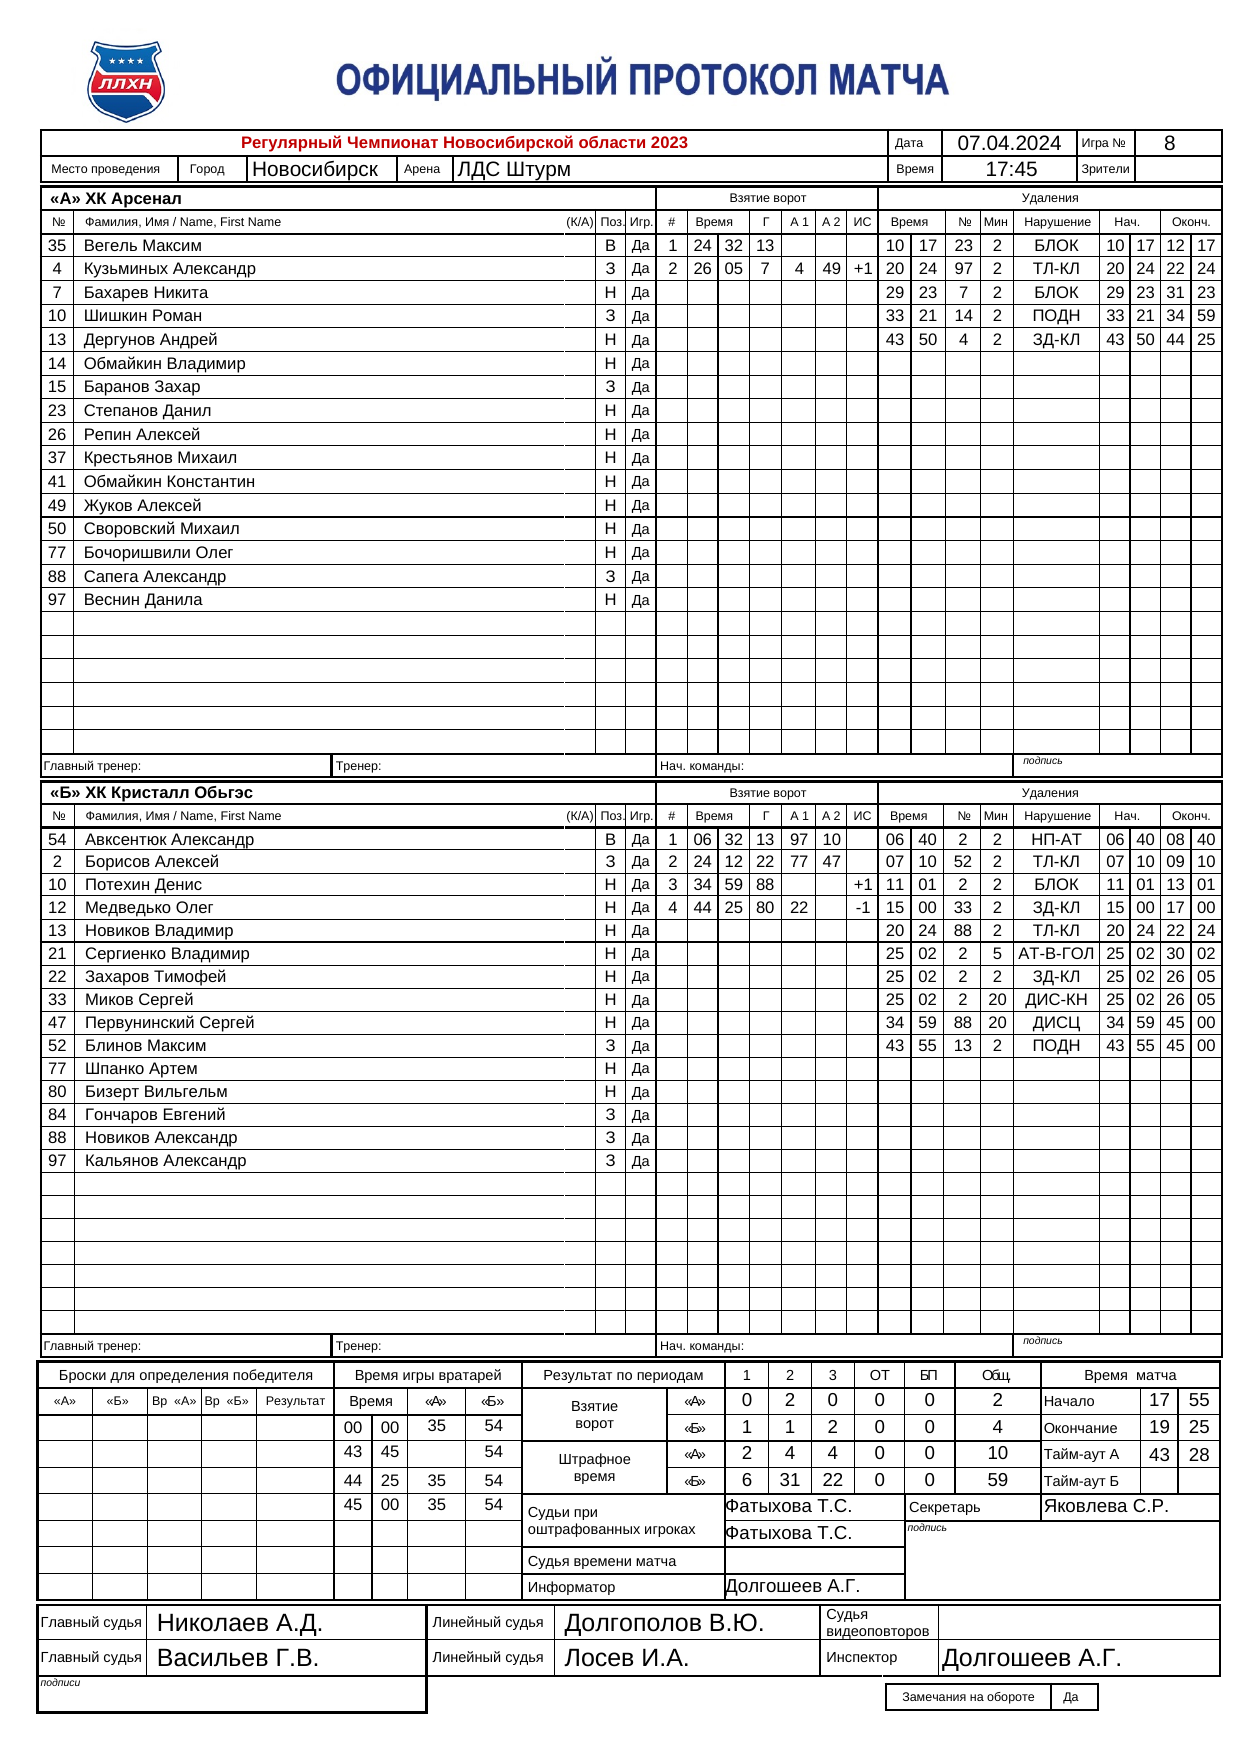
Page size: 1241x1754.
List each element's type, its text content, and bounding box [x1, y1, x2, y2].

table_cell [719, 1219, 749, 1241]
table_cell [657, 943, 687, 964]
table_cell 17 [1161, 896, 1190, 918]
table_cell Нач. [1100, 211, 1160, 233]
table_cell [750, 541, 781, 564]
table_cell Дергунов Андрей [74, 328, 564, 351]
table_cell Да [626, 1150, 655, 1172]
table_cell [626, 636, 655, 658]
table_cell 4 [812, 1442, 854, 1467]
table_cell [1014, 1311, 1099, 1333]
table_cell Поз. [596, 805, 625, 826]
table_cell [1161, 1058, 1190, 1079]
table_cell [847, 494, 877, 516]
table_cell [782, 1058, 815, 1079]
table_header ОТ [855, 1363, 904, 1387]
table_cell [1161, 1104, 1190, 1126]
table_cell [719, 281, 749, 303]
table_cell -1 [847, 896, 877, 918]
table_cell [879, 1265, 910, 1287]
table_cell [428, 1677, 882, 1711]
table_cell ДИСЦ [1014, 1012, 1099, 1033]
table_cell [39, 1521, 92, 1546]
table_cell Н [596, 470, 625, 493]
table_cell [688, 730, 717, 753]
table_cell Вр «А» [148, 1389, 201, 1413]
table_cell [1192, 1104, 1221, 1126]
table_cell [565, 328, 595, 351]
table_cell [847, 565, 877, 587]
table_cell 00 [1192, 896, 1221, 918]
table_cell Долгошеев А.Г. [726, 1575, 904, 1599]
table_cell [565, 446, 595, 469]
table_cell [626, 1288, 655, 1310]
table_cell [1161, 659, 1190, 682]
table_cell [1192, 588, 1221, 611]
table_cell [981, 352, 1013, 374]
table_cell [1161, 1196, 1190, 1218]
table_cell [74, 683, 564, 706]
table_cell [719, 446, 749, 469]
table_cell Н [596, 446, 625, 469]
table_cell [944, 1242, 980, 1264]
table_cell Своровский Михаил [74, 518, 564, 540]
table_cell 45 [1161, 1012, 1190, 1033]
table_cell [816, 541, 846, 564]
table_cell [688, 1265, 717, 1287]
table_cell [148, 1547, 201, 1573]
table_cell 34 [879, 1012, 910, 1033]
table_cell [1100, 1311, 1129, 1333]
table_cell [596, 612, 625, 634]
table_cell 77 [42, 541, 73, 564]
table_cell [1131, 1127, 1160, 1149]
table_cell [750, 565, 781, 587]
table_cell АТ-В-ГОЛ [1014, 943, 1099, 964]
table_cell [879, 518, 910, 540]
table_cell Да [626, 565, 655, 587]
table_cell [782, 659, 815, 682]
table_cell [1014, 636, 1099, 658]
table_cell [688, 943, 717, 964]
table_cell [750, 683, 781, 706]
table_cell 2 [981, 235, 1013, 256]
table_cell [782, 399, 815, 422]
table_cell 2 [726, 1442, 768, 1467]
table_cell [1161, 1311, 1190, 1333]
table_cell 43 [1141, 1441, 1177, 1467]
table_cell [847, 920, 877, 941]
table_cell 21 [42, 943, 74, 964]
table_cell [946, 659, 980, 682]
table_cell 88 [944, 1012, 980, 1033]
table_cell [782, 1081, 815, 1103]
table_cell [912, 636, 945, 658]
table_cell [750, 1081, 781, 1103]
table_cell [596, 683, 625, 706]
table_cell [1161, 470, 1190, 493]
table_cell [1192, 376, 1221, 398]
table_cell [750, 636, 781, 658]
table_cell «А» [39, 1389, 92, 1413]
table_cell Да [626, 920, 655, 941]
table_cell [944, 1104, 980, 1126]
table_cell [719, 423, 749, 445]
table_cell [1131, 1104, 1160, 1126]
table_cell [1014, 1081, 1099, 1103]
table_cell [816, 494, 846, 516]
table_cell [750, 1219, 781, 1241]
table_cell [1192, 1265, 1221, 1287]
table_cell [782, 281, 815, 303]
table_cell [847, 1035, 877, 1057]
table_cell [1192, 1173, 1221, 1195]
table_cell 00 [1192, 1012, 1221, 1033]
table_cell [750, 305, 781, 327]
table_cell [816, 588, 846, 611]
table_cell [1100, 730, 1129, 753]
table_cell 00 [912, 896, 943, 918]
table_cell [816, 235, 846, 256]
table_header 3 [812, 1363, 854, 1387]
table_cell 23 [946, 235, 980, 256]
table_cell 25 [373, 1468, 407, 1493]
table_cell [946, 399, 980, 422]
table_cell [148, 1416, 201, 1440]
table_cell [565, 874, 595, 895]
table_cell [912, 1242, 943, 1264]
table_cell [981, 707, 1013, 729]
table_cell 44 [688, 896, 717, 918]
table_cell [1014, 399, 1099, 422]
table_cell [879, 1219, 910, 1241]
table_cell [657, 1104, 687, 1126]
table_cell Н [596, 989, 625, 1011]
table_cell [42, 659, 73, 682]
table_cell [657, 1035, 687, 1057]
table_cell [816, 423, 846, 445]
table_cell [946, 730, 980, 753]
table_cell 40 [1192, 829, 1221, 849]
table_cell [981, 730, 1013, 753]
table_cell 2 [981, 1035, 1013, 1057]
table_cell [1161, 446, 1190, 469]
table_cell [466, 1521, 521, 1546]
table_cell [981, 399, 1013, 422]
table_cell № [946, 211, 980, 233]
table_cell Тренер: [333, 1335, 655, 1356]
table_cell (К/А) [565, 211, 595, 233]
table_cell Кузьминых Александр [74, 257, 564, 280]
table_cell [657, 1150, 687, 1172]
table_cell [626, 1219, 655, 1241]
table_cell [981, 376, 1013, 398]
table_cell 5 [981, 943, 1013, 964]
table_cell [565, 1081, 595, 1103]
table_cell 10 [1100, 235, 1129, 256]
table_cell [750, 1058, 781, 1079]
table_cell [981, 1196, 1013, 1218]
table_cell [719, 541, 749, 564]
table_cell 88 [750, 874, 781, 895]
table_cell Взятие ворот [523, 1389, 666, 1440]
table_cell [879, 1058, 910, 1079]
table_cell 35 [408, 1416, 465, 1440]
table_cell [816, 874, 846, 895]
table_cell [912, 1081, 943, 1103]
table_cell [657, 1242, 687, 1264]
table_cell [1014, 1288, 1099, 1310]
table_cell 12 [1161, 235, 1190, 256]
table_cell 14 [42, 352, 73, 374]
table_cell 22 [812, 1468, 854, 1493]
table_cell [688, 305, 717, 327]
table_cell Новосибирск [248, 157, 396, 181]
table_cell [750, 659, 781, 682]
table_cell 2 [944, 829, 980, 849]
table_cell Время [889, 157, 941, 181]
table_cell 05 [1192, 989, 1221, 1011]
table_cell [565, 423, 595, 445]
table_cell [657, 494, 687, 516]
table_cell 10 [42, 874, 74, 895]
table_cell ЛДС Штурм [454, 157, 887, 181]
table_cell [1014, 1196, 1099, 1218]
table_cell [657, 612, 687, 634]
table_cell [816, 943, 846, 964]
table_cell [816, 896, 846, 918]
table_cell 88 [42, 565, 73, 587]
table_cell [1100, 1242, 1129, 1264]
table_cell [657, 659, 687, 682]
table_cell Фатыхова Т.С. [726, 1495, 904, 1520]
table_cell Игр. [626, 805, 655, 826]
table_cell [847, 1242, 877, 1264]
table_cell [750, 707, 781, 729]
table_cell Инспектор [821, 1640, 938, 1675]
table_cell [1100, 1219, 1129, 1241]
table_cell [719, 683, 749, 706]
table_cell З [596, 257, 625, 280]
table_cell [847, 305, 877, 327]
table_cell 0 [726, 1389, 768, 1413]
table_cell 4 [657, 896, 687, 918]
table_cell Да [626, 328, 655, 351]
table_cell [847, 1311, 877, 1333]
table_cell Зрители [1078, 157, 1134, 181]
table_cell [565, 1104, 595, 1126]
table_cell [688, 423, 717, 445]
table_cell [42, 636, 73, 658]
table_cell [847, 943, 877, 964]
table_header Взятие ворот [657, 188, 877, 209]
table_cell [1014, 1127, 1099, 1149]
table_cell Да [626, 494, 655, 516]
table_cell Да [626, 989, 655, 1011]
table_cell 52 [42, 1035, 74, 1057]
table_cell Да [626, 850, 655, 872]
table_cell [1161, 423, 1190, 445]
table_cell Бочоришвили Олег [74, 541, 564, 564]
table_cell 25 [879, 989, 910, 1011]
table_cell [42, 1265, 74, 1287]
table_cell [466, 1547, 521, 1573]
table_cell № [42, 211, 73, 233]
table_cell [1192, 1127, 1221, 1149]
table_cell [657, 1196, 687, 1218]
table_cell 09 [1161, 850, 1190, 872]
table_cell 21 [912, 305, 945, 327]
table_cell [782, 541, 815, 564]
table_cell 07 [1100, 850, 1129, 872]
table_cell (К/А) [565, 805, 595, 826]
table_cell [816, 1311, 846, 1333]
table_cell [1131, 1242, 1160, 1264]
table_cell [750, 612, 781, 634]
table_cell 23 [1192, 281, 1221, 303]
table_cell [565, 966, 595, 987]
table_cell 15 [879, 896, 910, 918]
table_cell [912, 1311, 943, 1333]
table_cell [74, 636, 564, 658]
table_cell 4 [42, 257, 73, 280]
table_cell [912, 376, 945, 398]
table_cell [1161, 541, 1190, 564]
table_cell 0 [855, 1468, 904, 1493]
table_header Удаления [879, 188, 1221, 209]
table_cell [912, 518, 945, 540]
table_cell 20 [879, 257, 910, 280]
table_cell [1131, 1196, 1160, 1218]
table_cell 02 [1131, 989, 1160, 1011]
table_cell 11 [1100, 874, 1129, 895]
table_cell [946, 494, 980, 516]
table_cell 17:45 [943, 157, 1076, 181]
table_cell [1131, 1219, 1160, 1241]
table_cell [688, 1173, 717, 1195]
table_cell [816, 612, 846, 634]
table_cell 32 [719, 829, 749, 849]
table_cell 02 [1192, 943, 1221, 964]
table_cell [565, 612, 595, 634]
table_cell [657, 1173, 687, 1195]
table_cell [1014, 446, 1099, 469]
table_cell [1131, 1265, 1160, 1287]
table_cell 43 [1100, 1035, 1129, 1057]
table_cell [816, 446, 846, 469]
table_cell [1100, 1127, 1129, 1149]
table_cell [719, 1311, 749, 1333]
table_cell Яковлева С.Р. [1042, 1495, 1219, 1520]
table_cell ТЛ-КЛ [1014, 920, 1099, 941]
table_cell [782, 1288, 815, 1310]
table_cell [750, 1127, 781, 1149]
table_cell [1192, 1311, 1221, 1333]
table_cell Да [626, 829, 655, 849]
table_cell [847, 1265, 877, 1287]
table_cell Долгошеев А.Г. [939, 1640, 1219, 1675]
table_cell [782, 730, 815, 753]
table_cell [719, 470, 749, 493]
table_cell 25 [1100, 966, 1129, 987]
table_cell 24 [912, 920, 943, 941]
table_cell [626, 1196, 655, 1218]
table_cell 50 [912, 328, 945, 351]
table_cell «А» [668, 1442, 724, 1467]
table_cell Николаев А.Д. [147, 1606, 425, 1639]
table_cell З [596, 850, 625, 872]
table_cell [782, 423, 815, 445]
table_cell А 1 [782, 211, 815, 233]
table_cell [816, 1150, 846, 1172]
table_cell [657, 399, 687, 422]
table_cell [816, 470, 846, 493]
table_cell [657, 1127, 687, 1149]
table_cell 43 [879, 328, 910, 351]
table_cell Авксентюк Александр [75, 829, 564, 849]
table_cell [750, 966, 781, 987]
table_cell 4 [956, 1415, 1040, 1440]
table_cell [373, 1521, 407, 1546]
table_cell [782, 1173, 815, 1195]
table_cell [257, 1441, 333, 1467]
table_cell [565, 257, 595, 280]
table_cell [847, 588, 877, 611]
table_cell [981, 1311, 1013, 1333]
table_cell 2 [769, 1389, 811, 1413]
table_cell 54 [466, 1441, 521, 1467]
table_cell Н [596, 943, 625, 964]
table_cell Нач. команды: [657, 1335, 1012, 1356]
table_cell [719, 1265, 749, 1287]
table_cell БЛОК [1014, 281, 1099, 303]
table_cell [847, 1150, 877, 1172]
table_cell [946, 565, 980, 587]
table_cell [74, 730, 564, 753]
table_cell [879, 1150, 910, 1172]
table_cell 13 [944, 1035, 980, 1057]
table_cell [981, 541, 1013, 564]
table_cell [565, 1311, 595, 1333]
table_cell 2 [981, 328, 1013, 351]
table_cell [912, 683, 945, 706]
table_cell [1192, 518, 1221, 540]
table_cell [879, 707, 910, 729]
table_cell 59 [719, 874, 749, 895]
table_cell [879, 730, 910, 753]
table_cell Н [596, 1012, 625, 1033]
table_cell [879, 399, 910, 422]
table_cell [750, 1311, 781, 1333]
table_cell [408, 1574, 465, 1599]
table_cell [565, 896, 595, 918]
table_cell 44 [335, 1468, 371, 1493]
table_cell [1192, 1288, 1221, 1310]
table_cell [816, 730, 846, 753]
table_cell Результат [257, 1389, 333, 1413]
table_cell Тайм-аут А [1042, 1441, 1140, 1467]
table_cell [1014, 1219, 1099, 1241]
table_cell 2 [981, 850, 1013, 872]
table_cell [944, 1127, 980, 1149]
table_cell Долгополов В.Ю. [555, 1606, 819, 1639]
table_cell [1161, 1265, 1190, 1287]
table_cell [946, 423, 980, 445]
table_cell [1161, 1150, 1190, 1172]
table_cell [39, 1416, 92, 1440]
table_cell [816, 1012, 846, 1033]
table_cell [42, 1288, 74, 1310]
table_cell подписи [39, 1677, 425, 1711]
table_cell 23 [42, 399, 73, 422]
table_cell Фатыхова Т.С. [726, 1521, 904, 1546]
table_cell Начало [1042, 1389, 1140, 1413]
table_cell 2 [657, 257, 687, 280]
table_cell 80 [750, 896, 781, 918]
table_cell [912, 1288, 943, 1310]
table_cell [1014, 376, 1099, 398]
table_cell З [596, 1104, 625, 1126]
table_cell ПОДН [1014, 1035, 1099, 1057]
table_cell [688, 1104, 717, 1126]
table_cell [565, 518, 595, 540]
table_cell «Б» [668, 1415, 724, 1440]
table_cell [565, 683, 595, 706]
table_header «А» ХК Арсенал [42, 188, 655, 209]
table_cell Крестьянов Михаил [74, 446, 564, 469]
table_cell [946, 518, 980, 540]
table_cell [750, 328, 781, 351]
table_cell Н [596, 896, 625, 918]
table_cell 00 [373, 1416, 407, 1440]
table_cell 4 [769, 1442, 811, 1467]
table_cell [39, 1441, 92, 1467]
table_cell [847, 1081, 877, 1103]
table_cell [74, 612, 564, 634]
table_cell [202, 1416, 256, 1440]
table_cell [74, 659, 564, 682]
table_cell «Б» [93, 1389, 147, 1413]
table_cell 77 [782, 850, 815, 872]
table_cell [981, 470, 1013, 493]
table_header «Б» ХК Кристалл Обьгэс [42, 783, 655, 803]
table_cell [1192, 659, 1221, 682]
table_cell [565, 1035, 595, 1057]
table_cell Да [626, 446, 655, 469]
table_cell [202, 1468, 256, 1493]
table_cell [816, 1288, 846, 1310]
table_cell ЗД-КЛ [1014, 328, 1099, 351]
table_cell [93, 1441, 147, 1467]
table_cell [719, 730, 749, 753]
table_cell [981, 1127, 1013, 1149]
table_cell [879, 494, 910, 516]
table_cell [782, 874, 815, 895]
table_cell 54 [466, 1468, 521, 1493]
table_cell 88 [42, 1127, 74, 1149]
table_cell [688, 376, 717, 398]
table_cell [816, 1035, 846, 1057]
table_cell [912, 1219, 943, 1241]
table_cell [719, 1150, 749, 1172]
table_cell 0 [905, 1468, 954, 1493]
table_cell [148, 1441, 201, 1467]
table_cell [946, 612, 980, 634]
table_cell [1161, 1127, 1190, 1149]
table_cell З [596, 376, 625, 398]
table_cell 13 [750, 235, 781, 256]
table_cell [1192, 683, 1221, 706]
table_cell [1131, 446, 1160, 469]
table_cell 1 [657, 829, 687, 849]
table_cell [1161, 518, 1190, 540]
table_cell [879, 636, 910, 658]
table_cell [565, 943, 595, 964]
table_cell 31 [1161, 281, 1190, 303]
table_header 1 [726, 1363, 768, 1387]
table_cell [750, 494, 781, 516]
table_cell 1 [726, 1415, 768, 1440]
table_cell [565, 1173, 595, 1195]
table_cell [596, 1311, 625, 1333]
table_cell 25 [879, 966, 910, 987]
table_cell [847, 1288, 877, 1310]
table_cell [688, 966, 717, 987]
table_cell [782, 446, 815, 469]
table_cell [688, 612, 717, 634]
table_cell [373, 1574, 407, 1599]
table_cell [1100, 588, 1129, 611]
table_cell [1100, 541, 1129, 564]
table_cell [912, 612, 945, 634]
table_cell [847, 1196, 877, 1218]
table_header Регулярный Чемпионат Новосибирской области 2023 [42, 131, 887, 155]
table_cell [1100, 659, 1129, 682]
table_cell [1100, 683, 1129, 706]
table_cell [782, 328, 815, 351]
table_cell [93, 1574, 147, 1599]
table_cell [847, 1173, 877, 1195]
table_cell [816, 920, 846, 941]
table_cell [1100, 1173, 1129, 1195]
table_cell [1099, 1682, 1220, 1711]
table_cell [657, 423, 687, 445]
table_cell [93, 1468, 147, 1493]
table_cell [719, 1058, 749, 1079]
table_cell Окончание [1042, 1415, 1140, 1440]
table_cell [912, 659, 945, 682]
table_cell 31 [769, 1468, 811, 1493]
table_cell З [596, 1035, 625, 1057]
table_cell [657, 636, 687, 658]
table_cell [946, 707, 980, 729]
table_cell [879, 1196, 910, 1218]
table_cell 0 [855, 1442, 904, 1467]
table_cell [688, 494, 717, 516]
table_cell [657, 352, 687, 374]
table_cell [847, 281, 877, 303]
table_cell 22 [1161, 920, 1190, 941]
table_cell [596, 659, 625, 682]
table_cell [688, 989, 717, 1011]
table_cell 55 [912, 1035, 943, 1057]
table_cell [1100, 446, 1129, 469]
table_cell 11 [879, 874, 910, 895]
table_cell Время [688, 805, 749, 826]
table_cell [688, 1196, 717, 1218]
table_cell [1014, 730, 1099, 753]
table_cell [657, 565, 687, 587]
table_cell 7 [42, 281, 73, 303]
table_cell [750, 1150, 781, 1172]
table_cell 35 [42, 235, 73, 256]
table_cell # [657, 805, 687, 826]
table_cell [816, 399, 846, 422]
table_cell [782, 920, 815, 941]
table_cell [657, 683, 687, 706]
table_cell 2 [981, 874, 1013, 895]
table_cell [847, 829, 877, 849]
table_cell 24 [1192, 920, 1221, 941]
table_cell 43 [1100, 328, 1129, 351]
table_cell Да [626, 943, 655, 964]
table_cell 17 [1131, 235, 1160, 256]
table_cell [782, 470, 815, 493]
table_cell [816, 518, 846, 540]
table_cell [42, 612, 73, 634]
table_cell 13 [42, 328, 73, 351]
table_cell [657, 376, 687, 398]
table_cell [944, 1196, 980, 1218]
table_cell 22 [782, 896, 815, 918]
table_cell [912, 1104, 943, 1126]
table_cell [1131, 423, 1160, 445]
table_cell 4 [782, 257, 815, 280]
table_cell Н [596, 541, 625, 564]
table_cell [847, 730, 877, 753]
table_cell [1161, 565, 1190, 587]
table_cell Сергиенко Владимир [75, 943, 564, 964]
table_cell Блинов Максим [75, 1035, 564, 1057]
table_cell [879, 1288, 910, 1310]
table_cell [657, 966, 687, 987]
table_cell 20 [1100, 257, 1129, 280]
table_cell [750, 1288, 781, 1310]
table_cell 15 [1100, 896, 1129, 918]
table_cell [719, 989, 749, 1011]
table_cell Н [596, 328, 625, 351]
table_cell [75, 1288, 564, 1310]
table_cell 49 [816, 257, 846, 280]
table_cell [847, 541, 877, 564]
table_cell 01 [1131, 874, 1160, 895]
table_cell [688, 518, 717, 540]
table_cell [981, 1242, 1013, 1264]
table_cell [912, 1150, 943, 1172]
table_cell Да [626, 470, 655, 493]
table_cell Судья времени матча [523, 1548, 724, 1573]
table_cell [782, 376, 815, 398]
table_cell 32 [719, 235, 749, 256]
table_cell [688, 446, 717, 469]
table_cell Главный судья [39, 1640, 146, 1675]
table_cell [565, 1058, 595, 1079]
table_cell 34 [1100, 1012, 1129, 1033]
table_cell [626, 659, 655, 682]
table_cell 10 [1131, 850, 1160, 872]
table_cell [74, 707, 564, 729]
table_cell [1192, 1058, 1221, 1079]
table_cell [879, 1173, 910, 1195]
table_cell 20 [879, 920, 910, 941]
table_cell 29 [879, 281, 910, 303]
table_cell 22 [42, 966, 74, 987]
table_cell Вегель Максим [74, 235, 564, 256]
table_cell [688, 1311, 717, 1333]
table_cell [912, 707, 945, 729]
table_cell [782, 1219, 815, 1241]
table_cell 49 [42, 494, 73, 516]
table_cell Да [626, 1058, 655, 1079]
table_cell [912, 541, 945, 564]
table_cell 0 [812, 1389, 854, 1413]
table_cell [1131, 494, 1160, 516]
table_cell 17 [912, 235, 945, 256]
table_cell [782, 1035, 815, 1057]
table_cell [847, 966, 877, 987]
table_cell Шишкин Роман [74, 305, 564, 327]
table_cell [946, 588, 980, 611]
table_cell Потехин Денис [75, 874, 564, 895]
table_cell [1014, 565, 1099, 587]
table_cell [719, 518, 749, 540]
table_cell 40 [1131, 829, 1160, 849]
table_cell 45 [373, 1441, 407, 1467]
table_cell [816, 966, 846, 987]
table_cell [750, 1242, 781, 1264]
table_cell [42, 730, 73, 753]
table_cell Захаров Тимофей [75, 966, 564, 987]
table_cell [1192, 565, 1221, 587]
table_cell [657, 1012, 687, 1033]
table_cell [1014, 683, 1099, 706]
table_cell 59 [956, 1468, 1040, 1493]
table_cell 05 [719, 257, 749, 280]
table_cell [847, 1104, 877, 1126]
table_cell [719, 328, 749, 351]
table_cell Линейный судья [428, 1640, 554, 1675]
table_cell 33 [42, 989, 74, 1011]
table_cell [565, 494, 595, 516]
table_cell Борисов Алексей [75, 850, 564, 872]
table_cell [626, 1242, 655, 1264]
table_cell 24 [688, 235, 717, 256]
table_cell 26 [1161, 966, 1190, 987]
table_cell Да [626, 399, 655, 422]
table_cell [1192, 707, 1221, 729]
table_cell [93, 1547, 147, 1573]
table_cell 10 [816, 829, 846, 849]
table_cell Фамилия, Имя / Name, First Name [75, 805, 565, 826]
table_cell ДИС-КН [1014, 989, 1099, 1011]
table_cell [257, 1494, 333, 1520]
table_cell [719, 494, 749, 516]
table_cell 52 [944, 850, 980, 872]
table_cell [981, 1173, 1013, 1195]
table_cell [782, 352, 815, 374]
table_cell [719, 1196, 749, 1218]
table_cell [1161, 399, 1190, 422]
table_cell Н [596, 966, 625, 987]
table_cell [1161, 1173, 1190, 1195]
table_cell [75, 1219, 564, 1241]
table_cell 19 [1141, 1415, 1177, 1440]
table_cell [816, 1104, 846, 1126]
table_cell [39, 1574, 92, 1599]
table_cell [782, 588, 815, 611]
table_cell Время [879, 805, 943, 826]
table_cell [657, 305, 687, 327]
table_cell 10 [912, 850, 943, 872]
table_cell [1131, 588, 1160, 611]
table_cell [981, 446, 1013, 469]
table_cell [981, 1104, 1013, 1126]
table_cell [816, 328, 846, 351]
table_cell ЗД-КЛ [1014, 896, 1099, 918]
table_cell 97 [42, 1150, 74, 1172]
table_cell [688, 1081, 717, 1103]
table_header Взятие ворот [657, 783, 877, 803]
table_cell [816, 281, 846, 303]
table_cell [912, 588, 945, 611]
table_cell [1100, 565, 1129, 587]
table_cell [1192, 352, 1221, 374]
table_cell [688, 659, 717, 682]
table_cell [1131, 376, 1160, 398]
table_cell [1192, 612, 1221, 634]
table_cell [750, 446, 781, 469]
table_cell 21 [1131, 305, 1160, 327]
table_cell [565, 829, 595, 849]
table_cell [883, 1677, 1220, 1681]
table_cell Оконч. [1161, 211, 1221, 233]
table_cell [93, 1416, 147, 1440]
table_cell 28 [1179, 1441, 1219, 1467]
table_cell Судья видеоповторов [821, 1606, 938, 1639]
table_cell [981, 518, 1013, 540]
table_cell Н [596, 423, 625, 445]
table_cell [847, 470, 877, 493]
table_cell [1100, 518, 1129, 540]
table_cell [1100, 423, 1129, 445]
table_cell [944, 1288, 980, 1310]
table_cell 06 [879, 829, 910, 849]
table_cell 35 [408, 1494, 465, 1520]
table_cell [750, 730, 781, 753]
table_cell 47 [42, 1012, 74, 1033]
table_cell [939, 1606, 1219, 1639]
table_cell [750, 1012, 781, 1033]
table_cell [1161, 1288, 1190, 1310]
table_cell [879, 612, 910, 634]
table_cell Да [626, 541, 655, 564]
table_cell [657, 1219, 687, 1241]
table_cell [93, 1521, 147, 1546]
table_cell [75, 1311, 564, 1333]
table_cell [1192, 1081, 1221, 1103]
table_cell [912, 565, 945, 587]
table_cell [946, 352, 980, 374]
table_cell [257, 1547, 333, 1573]
table_cell 02 [912, 989, 943, 1011]
table_cell [981, 1288, 1013, 1310]
table_cell [565, 920, 595, 941]
table_cell [1192, 1242, 1221, 1264]
table_cell 2 [944, 874, 980, 895]
table_cell [688, 1242, 717, 1264]
table_cell [816, 1196, 846, 1218]
table_cell [565, 1219, 595, 1241]
table_cell Да [626, 1104, 655, 1126]
table_cell 10 [879, 235, 910, 256]
table_cell [981, 588, 1013, 611]
table_cell [657, 730, 687, 753]
table_cell [596, 636, 625, 658]
table_cell [782, 494, 815, 516]
table_cell [912, 446, 945, 469]
table_cell [1131, 1150, 1160, 1172]
table_cell Гончаров Евгений [75, 1104, 564, 1126]
table_cell 77 [42, 1058, 74, 1079]
table_cell 40 [912, 829, 943, 849]
table_cell [847, 446, 877, 469]
table_cell [1100, 1196, 1129, 1218]
table_cell [782, 1311, 815, 1333]
table_cell 2 [956, 1389, 1040, 1413]
table_cell [981, 612, 1013, 634]
table_cell 00 [1192, 1035, 1221, 1057]
table_cell [879, 659, 910, 682]
table_cell [719, 943, 749, 964]
table_cell [912, 1173, 943, 1195]
table_cell [626, 1265, 655, 1287]
table_cell [719, 659, 749, 682]
table_cell # [657, 211, 687, 233]
table_cell Да [626, 423, 655, 445]
table_header 2 [769, 1363, 811, 1387]
table_cell [565, 1012, 595, 1033]
table_cell [719, 1288, 749, 1310]
table_cell 35 [408, 1468, 465, 1493]
table_cell [1136, 157, 1221, 181]
table_cell 10 [956, 1442, 1040, 1467]
table_header Удаления [879, 783, 1221, 803]
table_cell 30 [1161, 943, 1190, 964]
table_cell [1014, 352, 1099, 374]
table_cell [912, 352, 945, 374]
table_cell [879, 565, 910, 587]
table_header Общ. [956, 1363, 1040, 1387]
table_cell [1161, 1219, 1190, 1241]
table_cell [1100, 352, 1129, 374]
table_cell [912, 470, 945, 493]
table_cell [1014, 1173, 1099, 1195]
table_cell 02 [912, 943, 943, 964]
table_cell [565, 1196, 595, 1218]
table_cell [657, 470, 687, 493]
table_cell 24 [1131, 257, 1160, 280]
table_cell 1 [769, 1415, 811, 1440]
table_cell «Б » [466, 1389, 521, 1413]
table_cell [1192, 423, 1221, 445]
table_cell [816, 636, 846, 658]
table_cell Да [626, 966, 655, 987]
table_cell [912, 494, 945, 516]
table_cell [565, 659, 595, 682]
table_cell Репин Алексей [74, 423, 564, 445]
table_cell [688, 1058, 717, 1079]
table_cell [626, 730, 655, 753]
table_cell [1161, 588, 1190, 611]
table_cell Н [596, 281, 625, 303]
table_cell 2 [944, 966, 980, 987]
table_cell [1100, 1150, 1129, 1172]
table_cell [719, 707, 749, 729]
table_cell [148, 1494, 201, 1520]
table_cell ТЛ-КЛ [1014, 850, 1099, 872]
table_cell 10 [42, 305, 73, 327]
table_cell [688, 707, 717, 729]
table_cell [39, 1494, 92, 1520]
table_cell 24 [688, 850, 717, 872]
table_cell [782, 989, 815, 1011]
table_cell «А» [408, 1389, 465, 1413]
table_cell [1131, 352, 1160, 374]
table_cell [466, 1574, 521, 1599]
table_cell 59 [1192, 305, 1221, 327]
table_cell Обмайкин Константин [74, 470, 564, 493]
table_cell 26 [1161, 989, 1190, 1011]
table_cell Время [335, 1389, 407, 1413]
table_cell Да [626, 1081, 655, 1103]
table_cell Степанов Данил [74, 399, 564, 422]
table_cell 2 [944, 943, 980, 964]
table_cell Да [626, 588, 655, 611]
table_cell Медведько Олег [75, 896, 564, 918]
table_cell [981, 1150, 1013, 1172]
table_cell [688, 1035, 717, 1057]
table_cell 7 [946, 281, 980, 303]
table_cell [782, 1012, 815, 1033]
table_cell [782, 943, 815, 964]
table_cell 80 [42, 1081, 74, 1103]
table_cell [657, 707, 687, 729]
table_cell 6 [726, 1468, 768, 1493]
table_cell [1100, 612, 1129, 634]
table_cell [657, 446, 687, 469]
table_cell [816, 989, 846, 1011]
table_cell [657, 989, 687, 1011]
table_cell [879, 1081, 910, 1103]
table_cell [782, 565, 815, 587]
table_cell Да [626, 1035, 655, 1057]
table_cell Мин [981, 805, 1013, 826]
table_cell 26 [42, 423, 73, 445]
table_cell 54 [466, 1494, 521, 1520]
table_cell 25 [1179, 1415, 1219, 1440]
table_header Да [1052, 1685, 1097, 1709]
table_cell [596, 707, 625, 729]
table_cell [981, 494, 1013, 516]
table_cell [408, 1521, 465, 1546]
table_cell Новиков Владимир [75, 920, 564, 941]
table_cell [1161, 707, 1190, 729]
table_cell [1161, 494, 1190, 516]
table_cell [816, 1058, 846, 1079]
table_cell 0 [905, 1442, 954, 1467]
table_cell [981, 423, 1013, 445]
table_cell [782, 1242, 815, 1264]
table_cell 88 [944, 920, 980, 941]
table_cell [847, 659, 877, 682]
table_cell [1100, 1104, 1129, 1126]
table_cell [565, 1288, 595, 1310]
table_cell «А» [668, 1389, 724, 1413]
table_cell [912, 1058, 943, 1079]
table_cell 0 [905, 1389, 954, 1413]
table_cell [750, 1265, 781, 1287]
table_cell [1192, 446, 1221, 469]
table_cell [1131, 707, 1160, 729]
table_cell [257, 1521, 333, 1546]
table_cell [1100, 707, 1129, 729]
table_cell [565, 1127, 595, 1149]
table_cell [847, 850, 877, 872]
table_cell 10 [1192, 850, 1221, 872]
table_cell [782, 1265, 815, 1287]
table_cell 43 [879, 1035, 910, 1057]
table_cell 17 [1192, 235, 1221, 256]
table_cell 14 [946, 305, 980, 327]
table_cell [719, 966, 749, 987]
table_header Время матча [1042, 1363, 1219, 1387]
table_cell 0 [855, 1389, 904, 1413]
table_cell Жуков Алексей [74, 494, 564, 516]
table_cell [565, 1242, 595, 1264]
table_cell З [596, 1150, 625, 1172]
table_cell [719, 1242, 749, 1264]
table_cell [1014, 470, 1099, 493]
table_cell [946, 446, 980, 469]
table_cell [657, 1081, 687, 1103]
table_cell [1014, 1242, 1099, 1264]
table_cell 34 [688, 874, 717, 895]
table_cell [847, 352, 877, 374]
table_cell Вр «Б» [202, 1389, 256, 1413]
table_cell 3 [657, 874, 687, 895]
table_cell [42, 1196, 74, 1218]
table_cell [719, 376, 749, 398]
table_cell № [944, 805, 980, 826]
table_cell [565, 235, 595, 256]
table_cell [847, 518, 877, 540]
table_cell № [42, 805, 74, 826]
table_cell [782, 636, 815, 658]
table_cell [816, 707, 846, 729]
table_cell Фамилия, Имя / Name, First Name [74, 211, 565, 233]
table_cell [657, 541, 687, 564]
table_cell [847, 1058, 877, 1079]
table_cell [596, 730, 625, 753]
table_cell 17 [1141, 1389, 1177, 1413]
table_cell [657, 518, 687, 540]
table_cell [879, 1104, 910, 1126]
table_cell 12 [42, 896, 74, 918]
table_cell Тренер: [333, 755, 655, 776]
table_cell [335, 1574, 371, 1599]
table_cell [1014, 423, 1099, 445]
table_cell [1100, 636, 1129, 658]
table_cell 7 [750, 257, 781, 280]
table_cell 33 [944, 896, 980, 918]
table_cell [816, 1242, 846, 1264]
table_cell 07 [879, 850, 910, 872]
table_cell Баранов Захар [74, 376, 564, 398]
table_cell 08 [1161, 829, 1190, 849]
table_cell [1014, 659, 1099, 682]
table_cell 23 [912, 281, 945, 303]
table_cell [42, 707, 73, 729]
table_cell [981, 636, 1013, 658]
table_cell 25 [719, 896, 749, 918]
table_cell [688, 352, 717, 374]
table_cell [1014, 494, 1099, 516]
table_cell 54 [42, 829, 74, 849]
table_cell 25 [1100, 943, 1129, 964]
table_cell Миков Сергей [75, 989, 564, 1011]
table_cell 00 [335, 1416, 371, 1440]
table_cell [657, 1288, 687, 1310]
table_cell [847, 636, 877, 658]
table_cell Обмайкин Владимир [74, 352, 564, 374]
table_cell 45 [1161, 1035, 1190, 1057]
table_cell [847, 376, 877, 398]
table_cell 24 [1131, 920, 1160, 941]
table_cell 50 [1131, 328, 1160, 351]
table_cell Тайм-аут Б [1042, 1468, 1140, 1493]
table_cell [1131, 470, 1160, 493]
table_cell Н [596, 518, 625, 540]
table_cell 24 [1192, 257, 1221, 280]
table_cell [688, 636, 717, 658]
table_cell [1131, 659, 1160, 682]
table_cell Н [596, 920, 625, 941]
table_cell Линейный судья [428, 1606, 554, 1639]
table_cell [1100, 494, 1129, 516]
table_cell Да [626, 235, 655, 256]
table_cell [75, 1196, 564, 1218]
table_cell А 2 [816, 805, 846, 826]
table_cell 00 [373, 1494, 407, 1520]
table_header 8 [1136, 131, 1221, 155]
table_cell 05 [1192, 966, 1221, 987]
table_cell Арена [398, 157, 452, 181]
table_cell [1131, 1311, 1160, 1333]
table_cell Игр. [626, 211, 655, 233]
table_cell [408, 1547, 465, 1573]
table_cell [782, 1196, 815, 1218]
table_cell [981, 565, 1013, 587]
table_cell [944, 1311, 980, 1333]
table_cell [1192, 1196, 1221, 1218]
table_cell 59 [912, 1012, 943, 1033]
table_cell [1014, 707, 1099, 729]
table_cell [1192, 1219, 1221, 1241]
table_cell Лосев И.А. [555, 1640, 819, 1675]
table_cell 22 [1161, 257, 1190, 280]
table_cell [75, 1265, 564, 1287]
table_cell Кальянов Александр [75, 1150, 564, 1172]
table_cell Да [626, 1012, 655, 1033]
table_cell Нарушение [1014, 211, 1099, 233]
table_cell 02 [1131, 943, 1160, 964]
table_cell [1014, 541, 1099, 564]
table_cell подпись [1014, 755, 1221, 776]
table_cell [750, 423, 781, 445]
table_cell [981, 1265, 1013, 1287]
table_cell 15 [42, 376, 73, 398]
table_cell [944, 1150, 980, 1172]
table_cell [565, 850, 595, 872]
table_cell [1192, 470, 1221, 493]
table_cell [879, 1127, 910, 1149]
table_cell [816, 305, 846, 327]
table_cell [1192, 541, 1221, 564]
table_cell 23 [1131, 281, 1160, 303]
table_cell [1161, 636, 1190, 658]
table_cell 2 [981, 966, 1013, 987]
table_cell [688, 1219, 717, 1241]
table_cell [816, 659, 846, 682]
table_cell [816, 565, 846, 587]
table_cell Секретарь [906, 1495, 1040, 1520]
table_cell 25 [1192, 328, 1221, 351]
table_cell 41 [42, 470, 73, 493]
table_cell БЛОК [1014, 235, 1099, 256]
table_cell [816, 1173, 846, 1195]
table_cell 43 [335, 1441, 371, 1467]
table_cell 2 [981, 829, 1013, 849]
table_cell Судьи при оштрафованных игроках [523, 1495, 724, 1546]
table_header Результат по периодам [523, 1363, 724, 1387]
table_cell [596, 1288, 625, 1310]
table_cell [657, 281, 687, 303]
table_cell [981, 1219, 1013, 1241]
table_cell [1192, 399, 1221, 422]
table_cell Время [688, 211, 749, 233]
table_cell [42, 1242, 74, 1264]
table_cell 06 [1100, 829, 1129, 849]
table_cell [1131, 636, 1160, 658]
table_cell [657, 328, 687, 351]
table_cell [981, 683, 1013, 706]
table_cell [257, 1574, 333, 1599]
table_cell [688, 281, 717, 303]
table_cell [719, 1035, 749, 1057]
table_cell Нач. команды: [657, 755, 1012, 776]
picture [5, 28, 1179, 129]
table_cell 2 [657, 850, 687, 872]
table_cell Да [626, 518, 655, 540]
table_cell 20 [981, 989, 1013, 1011]
table_cell [847, 235, 877, 256]
table_cell [688, 1288, 717, 1310]
table_cell [946, 683, 980, 706]
table_cell [657, 1058, 687, 1079]
table_cell [1014, 1104, 1099, 1126]
table_cell 59 [1131, 1012, 1160, 1033]
table_cell Н [596, 494, 625, 516]
table_cell [1014, 612, 1099, 634]
table_cell [657, 1265, 687, 1287]
table_cell НП-АТ [1014, 829, 1099, 849]
table_cell Информатор [523, 1575, 724, 1599]
table_cell [626, 1311, 655, 1333]
table_cell [257, 1416, 333, 1440]
table_cell [782, 518, 815, 540]
table_cell [202, 1547, 256, 1573]
table_cell БЛОК [1014, 874, 1099, 895]
table_cell [719, 305, 749, 327]
table_cell [1161, 352, 1190, 374]
table_cell 2 [981, 305, 1013, 327]
table_cell [944, 1058, 980, 1079]
table_cell [688, 328, 717, 351]
table_cell 45 [335, 1494, 371, 1520]
table_cell [408, 1441, 465, 1467]
table_cell 4 [946, 328, 980, 351]
table_cell [596, 1196, 625, 1218]
table_cell [93, 1494, 147, 1520]
table_cell [1014, 518, 1099, 540]
table_header Замечания на обороте [887, 1685, 1050, 1709]
table_cell З [596, 565, 625, 587]
table_cell Да [626, 1127, 655, 1149]
table_cell Н [596, 874, 625, 895]
table_cell 20 [1100, 920, 1129, 941]
table_cell [688, 920, 717, 941]
table_cell [879, 376, 910, 398]
table_cell 47 [816, 850, 846, 872]
table_cell 2 [42, 850, 74, 872]
table_cell [719, 920, 749, 941]
table_cell Бизерт Вильгельм [75, 1081, 564, 1103]
table_cell 33 [1100, 305, 1129, 327]
table_cell [1131, 518, 1160, 540]
table_cell [879, 588, 910, 611]
table_cell [75, 1173, 564, 1195]
table_cell 02 [912, 966, 943, 987]
table_cell +1 [847, 257, 877, 280]
table_cell 84 [42, 1104, 74, 1126]
table_cell 24 [912, 257, 945, 280]
table_cell [1100, 1265, 1129, 1287]
table_cell Да [626, 281, 655, 303]
table_cell [688, 588, 717, 611]
table_cell Веснин Данила [74, 588, 564, 611]
table_cell Бахарев Никита [74, 281, 564, 303]
table_header Броски для определения победителя [39, 1363, 333, 1387]
table_cell 55 [1131, 1035, 1160, 1057]
table_cell [750, 1035, 781, 1057]
table_cell 54 [466, 1416, 521, 1440]
table_cell [944, 1081, 980, 1103]
table_cell [750, 1104, 781, 1126]
table_cell Поз. [596, 211, 625, 233]
table_cell [626, 1173, 655, 1195]
table_cell 13 [1161, 874, 1190, 895]
table_cell Да [626, 305, 655, 327]
table_cell [816, 1265, 846, 1287]
table_cell [596, 1173, 625, 1195]
table_cell [750, 943, 781, 964]
table_cell [1100, 376, 1129, 398]
table_cell [719, 1104, 749, 1126]
table_cell [912, 1265, 943, 1287]
table_cell [847, 1219, 877, 1241]
table_cell Главный тренер: [42, 755, 330, 776]
table_cell Да [626, 352, 655, 374]
table_cell [782, 683, 815, 706]
table_cell [202, 1574, 256, 1599]
table_cell В [596, 235, 625, 256]
table_cell [688, 470, 717, 493]
table_cell [719, 1081, 749, 1103]
table_cell [565, 707, 595, 729]
table_cell [719, 352, 749, 374]
table_cell [148, 1468, 201, 1493]
table_cell [39, 1547, 92, 1573]
table_cell [816, 1127, 846, 1149]
table_cell [42, 1311, 74, 1333]
table_cell подпись [1014, 1335, 1221, 1356]
table_cell [148, 1574, 201, 1599]
table_cell [1131, 683, 1160, 706]
table_cell [847, 683, 877, 706]
table_cell В [596, 829, 625, 849]
table_cell [847, 1127, 877, 1149]
table_cell [335, 1547, 371, 1573]
table_cell [257, 1468, 333, 1493]
table_cell [879, 541, 910, 564]
table_cell [981, 659, 1013, 682]
table_cell [944, 1173, 980, 1195]
table_cell [816, 352, 846, 374]
table_cell Место проведения [42, 157, 177, 181]
table_cell [719, 1012, 749, 1033]
table_header БП [905, 1363, 954, 1387]
table_cell [1100, 1288, 1129, 1310]
table_cell [39, 1468, 92, 1493]
table_cell [1131, 1288, 1160, 1310]
table_cell [1100, 470, 1129, 493]
table_cell Да [626, 896, 655, 918]
table_cell [1161, 612, 1190, 634]
table_cell [782, 612, 815, 634]
table_cell [565, 470, 595, 493]
table_cell [750, 470, 781, 493]
table_cell Город [179, 157, 246, 181]
table_cell [1141, 1468, 1177, 1493]
table_cell ИС [847, 805, 877, 826]
table_cell ЗД-КЛ [1014, 966, 1099, 987]
table_cell [750, 376, 781, 398]
table_cell [688, 1150, 717, 1172]
table_cell [719, 1173, 749, 1195]
table_cell [688, 683, 717, 706]
table_cell А 2 [816, 211, 846, 233]
table_cell [1131, 1081, 1160, 1103]
table_cell [946, 541, 980, 564]
table_cell [912, 1127, 943, 1149]
table_cell [626, 683, 655, 706]
table_cell 13 [42, 920, 74, 941]
table_header Дата [889, 131, 941, 155]
table_cell [596, 1219, 625, 1241]
table_cell [1161, 376, 1190, 398]
table_cell 25 [1100, 989, 1129, 1011]
table_cell [1100, 1058, 1129, 1079]
table_cell [946, 636, 980, 658]
table_cell [879, 470, 910, 493]
table_cell [847, 612, 877, 634]
table_cell [750, 352, 781, 374]
table_cell [626, 612, 655, 634]
table_cell 0 [855, 1415, 904, 1440]
table_cell [782, 1127, 815, 1149]
table_cell [596, 1265, 625, 1287]
table_cell Нарушение [1014, 805, 1099, 826]
table_cell [565, 1265, 595, 1287]
table_cell [373, 1547, 407, 1573]
table_cell Н [596, 1058, 625, 1079]
table_cell [1014, 1150, 1099, 1172]
table_cell [750, 1196, 781, 1218]
table_cell 2 [812, 1415, 854, 1440]
table_cell [750, 281, 781, 303]
table_cell 97 [782, 829, 815, 849]
table_cell [42, 1219, 74, 1241]
table_cell [1161, 1081, 1190, 1103]
table_cell [816, 1219, 846, 1241]
table_cell [688, 399, 717, 422]
table_cell 12 [719, 850, 749, 872]
table_cell 2 [981, 920, 1013, 941]
table_cell [847, 423, 877, 445]
table_cell [719, 399, 749, 422]
table_cell 25 [879, 943, 910, 964]
table_cell [1014, 1265, 1099, 1287]
table_cell [1179, 1468, 1219, 1493]
table_header Время игры вратарей [335, 1363, 521, 1387]
table_cell 2 [981, 896, 1013, 918]
table_cell [1131, 399, 1160, 422]
table_cell [847, 1012, 877, 1033]
table_cell [1192, 494, 1221, 516]
table_cell подпись [906, 1522, 1219, 1599]
table_cell [879, 423, 910, 445]
table_cell [565, 730, 595, 753]
table_cell [1192, 730, 1221, 753]
table_cell Да [626, 376, 655, 398]
table_cell Н [596, 1081, 625, 1103]
table_cell Н [596, 588, 625, 611]
table_cell [565, 989, 595, 1011]
table_cell +1 [847, 874, 877, 895]
table_cell [657, 920, 687, 941]
table_cell Главный судья [39, 1606, 146, 1639]
table_cell [879, 1311, 910, 1333]
table_cell [879, 352, 910, 374]
table_cell [847, 989, 877, 1011]
table_cell Н [596, 399, 625, 422]
table_cell [1161, 730, 1190, 753]
table_cell 22 [750, 850, 781, 872]
table_cell 13 [750, 829, 781, 849]
table_cell [565, 399, 595, 422]
table_cell Шпанко Артем [75, 1058, 564, 1079]
table_cell [688, 541, 717, 564]
table_cell [782, 1150, 815, 1172]
table_cell [912, 423, 945, 445]
table_cell 20 [981, 1012, 1013, 1033]
table_cell [565, 541, 595, 564]
table_cell [726, 1548, 904, 1573]
table_cell [1131, 1173, 1160, 1195]
table_cell [782, 305, 815, 327]
table_cell [688, 1127, 717, 1149]
table_cell [847, 399, 877, 422]
table_cell Первунинский Сергей [75, 1012, 564, 1033]
table_cell 2 [981, 281, 1013, 303]
table_cell [596, 1242, 625, 1264]
table_cell [944, 1219, 980, 1241]
table_cell 55 [1179, 1389, 1219, 1413]
table_cell [148, 1521, 201, 1546]
table_cell 06 [688, 829, 717, 849]
table_cell [565, 352, 595, 374]
table_cell [1192, 636, 1221, 658]
table_cell Г [750, 211, 781, 233]
table_cell [750, 920, 781, 941]
table_cell [42, 1173, 74, 1195]
table_header Игра № [1078, 131, 1134, 155]
table_cell [626, 707, 655, 729]
table_cell [879, 683, 910, 706]
table_cell [750, 518, 781, 540]
table_cell [202, 1441, 256, 1467]
table_cell [1131, 612, 1160, 634]
table_cell Да [626, 257, 655, 280]
table_cell [912, 1196, 943, 1218]
table_cell [946, 376, 980, 398]
table_cell [75, 1242, 564, 1264]
table_cell [202, 1521, 256, 1546]
table_cell 97 [42, 588, 73, 611]
table_cell [335, 1521, 371, 1546]
table_cell [719, 588, 749, 611]
table_cell 44 [1161, 328, 1190, 351]
table_cell З [596, 1127, 625, 1149]
table_cell [719, 1127, 749, 1149]
table_cell 97 [946, 257, 980, 280]
table_cell [1014, 1058, 1099, 1079]
table_cell [750, 588, 781, 611]
table_cell [879, 446, 910, 469]
table_cell [657, 1311, 687, 1333]
table_cell [719, 612, 749, 634]
table_cell Штрафное время [523, 1442, 666, 1493]
table_cell ИС [847, 211, 877, 233]
table_cell ПОДН [1014, 305, 1099, 327]
table_cell [981, 1081, 1013, 1103]
table_cell ТЛ-КЛ [1014, 257, 1099, 280]
table_cell [565, 588, 595, 611]
table_cell [816, 683, 846, 706]
table_cell 02 [1131, 966, 1160, 987]
table_cell [912, 399, 945, 422]
table_cell [816, 1081, 846, 1103]
table_cell [1131, 541, 1160, 564]
table_cell [688, 1012, 717, 1033]
table_cell [912, 730, 945, 753]
table_cell [750, 399, 781, 422]
table_cell [944, 1265, 980, 1287]
table_cell 2 [944, 989, 980, 1011]
table_cell [946, 470, 980, 493]
table_cell [1131, 730, 1160, 753]
table_cell 00 [1131, 896, 1160, 918]
table_cell [202, 1494, 256, 1520]
table_cell 37 [42, 446, 73, 469]
table_cell 50 [42, 518, 73, 540]
table_cell [565, 1150, 595, 1172]
table_cell «Б» [668, 1468, 724, 1493]
table_cell [816, 376, 846, 398]
table_cell [981, 1058, 1013, 1079]
table_cell Время [879, 211, 945, 233]
table_cell [565, 565, 595, 587]
table_header 07.04.2024 [943, 131, 1076, 155]
table_cell [1131, 1058, 1160, 1079]
table_cell 1 [657, 235, 687, 256]
table_cell [1161, 683, 1190, 706]
table_cell [565, 305, 595, 327]
table_cell [782, 235, 815, 256]
table_cell Н [596, 352, 625, 374]
table_cell [42, 683, 73, 706]
table_cell Сапега Александр [74, 565, 564, 587]
table_cell [1161, 1242, 1190, 1264]
table_cell 0 [905, 1415, 954, 1440]
table_cell Мин [981, 211, 1013, 233]
table_cell [719, 565, 749, 587]
table_cell [847, 707, 877, 729]
table_cell 01 [912, 874, 943, 895]
table_cell Нач. [1100, 805, 1160, 826]
table_cell [719, 636, 749, 658]
table_cell [847, 328, 877, 351]
table_cell 34 [1161, 305, 1190, 327]
table_cell Оконч. [1161, 805, 1221, 826]
table_cell [1131, 565, 1160, 587]
table_cell [782, 1104, 815, 1126]
table_cell [565, 281, 595, 303]
table_cell [688, 565, 717, 587]
table_cell Да [626, 874, 655, 895]
table_cell [782, 707, 815, 729]
table_cell З [596, 305, 625, 327]
table_cell [1014, 588, 1099, 611]
table_cell [1100, 1081, 1129, 1103]
table_cell Главный тренер: [42, 1335, 330, 1356]
table_cell 01 [1192, 874, 1221, 895]
table_cell Г [750, 805, 781, 826]
table_cell Новиков Александр [75, 1127, 564, 1149]
table_cell [565, 636, 595, 658]
table_cell [657, 588, 687, 611]
table_cell 26 [688, 257, 717, 280]
table_cell [565, 376, 595, 398]
table_cell А 1 [782, 805, 815, 826]
table_cell [1100, 399, 1129, 422]
table_cell 33 [879, 305, 910, 327]
table_cell [1192, 1150, 1221, 1172]
table_cell [750, 1173, 781, 1195]
table_cell [879, 1242, 910, 1264]
table_cell Васильев Г.В. [147, 1640, 425, 1675]
table_cell 2 [981, 257, 1013, 280]
table_cell 29 [1100, 281, 1129, 303]
table_cell [750, 989, 781, 1011]
table_cell [782, 966, 815, 987]
